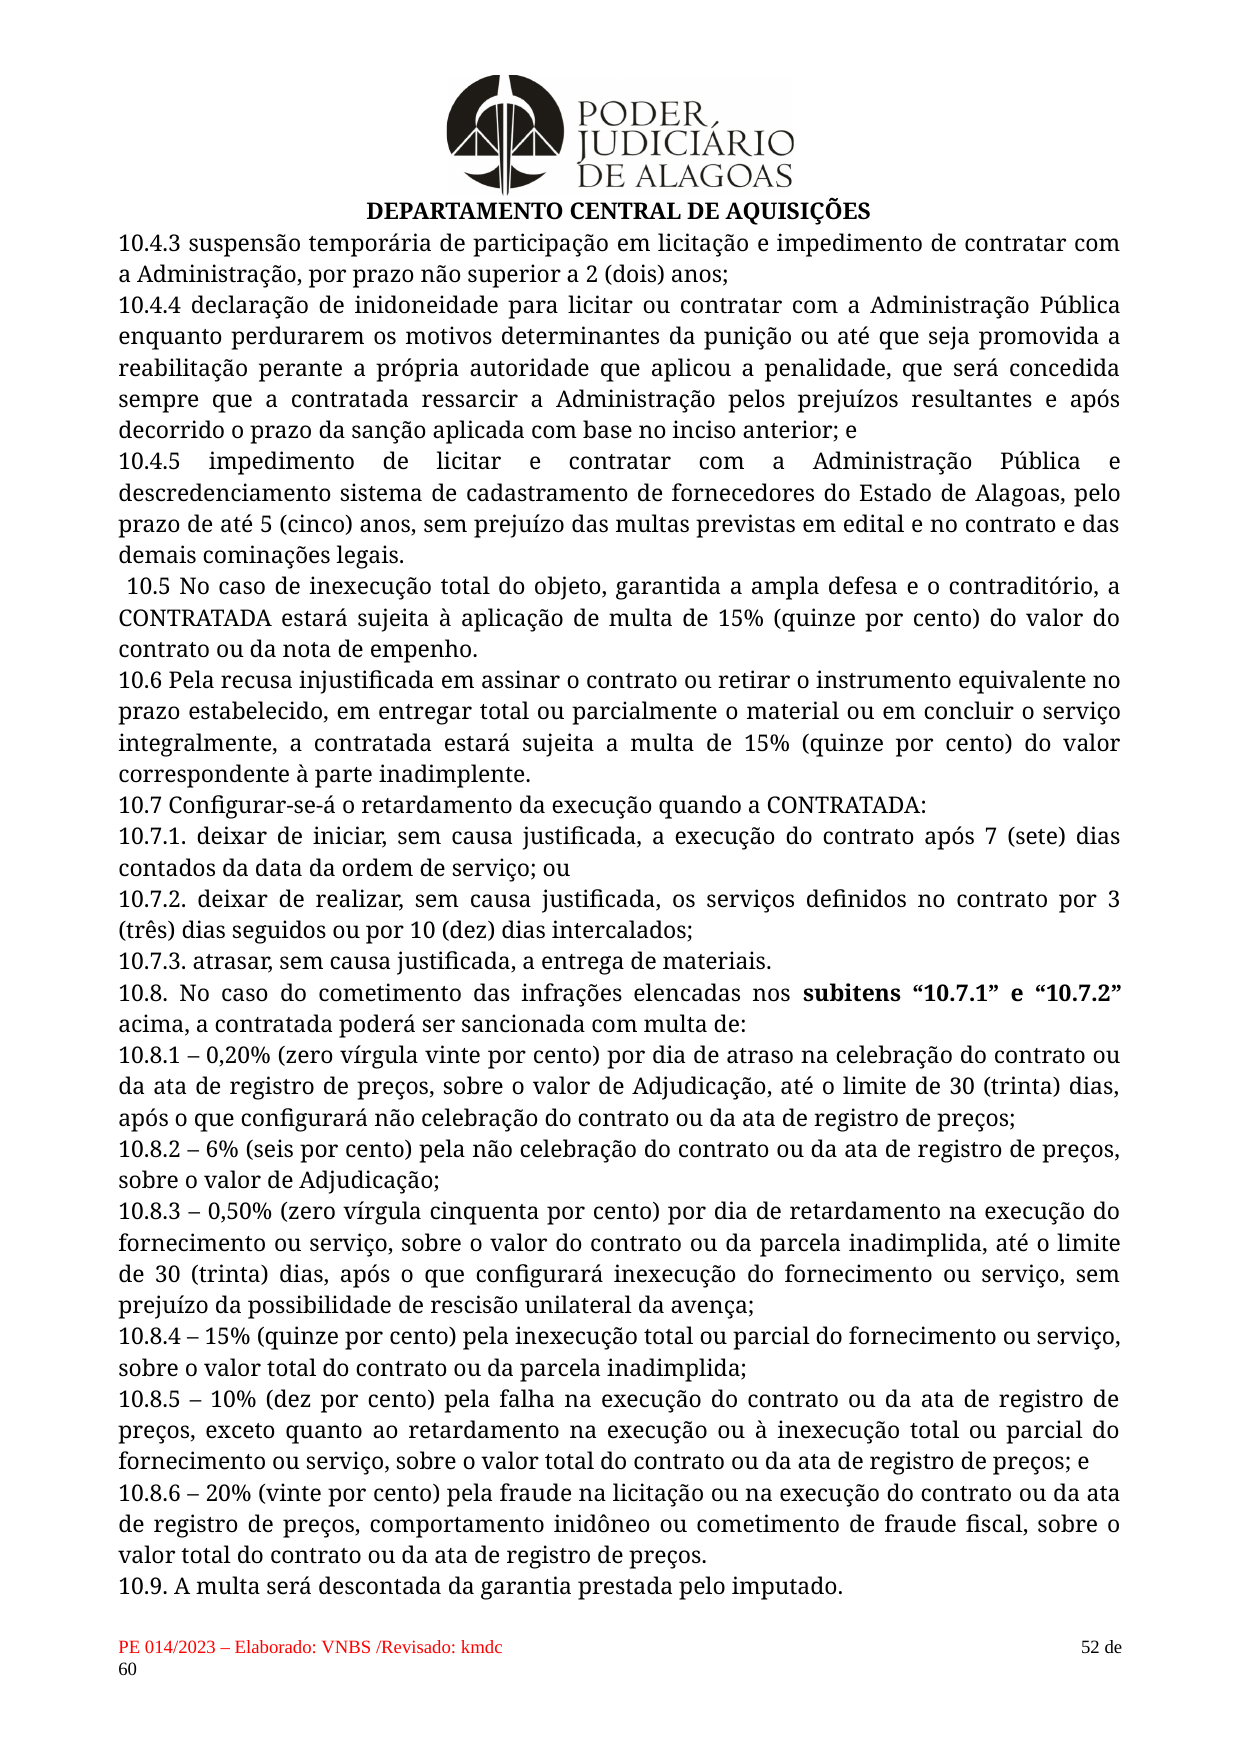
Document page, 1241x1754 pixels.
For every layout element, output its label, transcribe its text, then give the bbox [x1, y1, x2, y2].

text 10.7.3. atrasar, sem causa justificada, a entrega de materiais. [118, 945, 1122, 977]
text 10.4.4 declaração de inidoneidade para licitar ou contratar com a Administração Pública enquanto perdurarem os motivos determinantes da punição ou até que seja promovida a reabilitação perante a própria autoridade que aplicou a penalidade, que será concedida sempre que a contratada ressarcir a Administração pelos prejuízos resultantes e após decorrido o prazo da sanção aplicada com base no inciso anterior; e [118, 289, 1122, 445]
list 10.8.5 – 10% (dez por cento) pela falha na execução do contrato ou da ata de registro de preços, exceto quanto ao retardamento na execução ou à inexecução total ou parcial do fornecimento ou serviço, sobre o valor total do contrato ou da ata de registro de preços; e [118, 1383, 1122, 1477]
text 10.6 Pela recusa injustificada em assinar o contrato ou retirar o instrumento equivalente no prazo estabelecido, em entregar total ou parcialmente o material ou em concluir o serviço integralmente, a contratada estará sujeita a multa de 15% (quinze por cento) do valor correspondente à parte inadimplente. [118, 664, 1122, 789]
text 10.5 No caso de inexecução total do objeto, garantida a ampla defesa e o contraditório, a CONTRATADA estará sujeita à aplicação de multa de 15% (quinze por cento) do valor do contrato ou da nota de empenho. [118, 570, 1122, 664]
picture [446, 75, 794, 196]
text 10.7.2. deixar de realizar, sem causa justificada, os serviços definidos no contrato por 3 (três) dias seguidos ou por 10 (dez) dias intercalados; [118, 883, 1122, 945]
list 10.8.4 – 15% (quinze por cento) pela inexecução total ou parcial do fornecimento ou serviço, sobre o valor total do contrato ou da parcela inadimplida; [118, 1320, 1122, 1383]
text 10.7 Configurar-se-á o retardamento da execução quando a CONTRATADA: [118, 789, 1122, 820]
list 10.8.1 – 0,20% (zero vírgula vinte por cento) por dia de atraso na celebração do contrato ou da ata de registro de preços, sobre o valor de Adjudicação, até o limite de 30 (trinta) dias, após o que configurará não celebração do contrato ou da ata de registro de preços; [118, 1039, 1122, 1133]
text 10.8. No caso do cometimento das infrações elencadas nos subitens “10.7.1” e “10.7.2” acima, a contratada poderá ser sancionada com multa de: [118, 977, 1122, 1039]
text 10.7.1. deixar de iniciar, sem causa justificada, a execução do contrato após 7 (sete) dias contados da data da ordem de serviço; ou [118, 820, 1122, 883]
text 10.4.3 suspensão temporária de participação em licitação e impedimento de contratar com a Administração, por prazo não superior a 2 (dois) anos; [118, 227, 1122, 289]
list 10.8.2 – 6% (seis por cento) pela não celebração do contrato ou da ata de registro de preços, sobre o valor de Adjudicação; [118, 1133, 1122, 1195]
list 10.8.3 – 0,50% (zero vírgula cinquenta por cento) por dia de retardamento na execução do fornecimento ou serviço, sobre o valor do contrato ou da parcela inadimplida, até o limite de 30 (trinta) dias, após o que configurará inexecução do fornecimento ou serviço, sem prejuízo da possibilidade de rescisão unilateral da avença; [118, 1195, 1122, 1320]
list 10.9. A multa será descontada da garantia prestada pelo imputado. [118, 1570, 1122, 1602]
text 10.4.5 impedimento de licitar e contratar com a Administração Pública e descredenciamento sistema de cadastramento de fornecedores do Estado de Alagoas, pelo prazo de até 5 (cinco) anos, sem prejuízo das multas previstas em edital e no contrato e das demais cominações legais. [118, 445, 1122, 570]
list 10.8.6 – 20% (vinte por cento) pela fraude na licitação ou na execução do contrato ou da ata de registro de preços, comportamento inidôneo ou cometimento de fraude fiscal, sobre o valor total do contrato ou da ata de registro de preços. [118, 1477, 1122, 1570]
